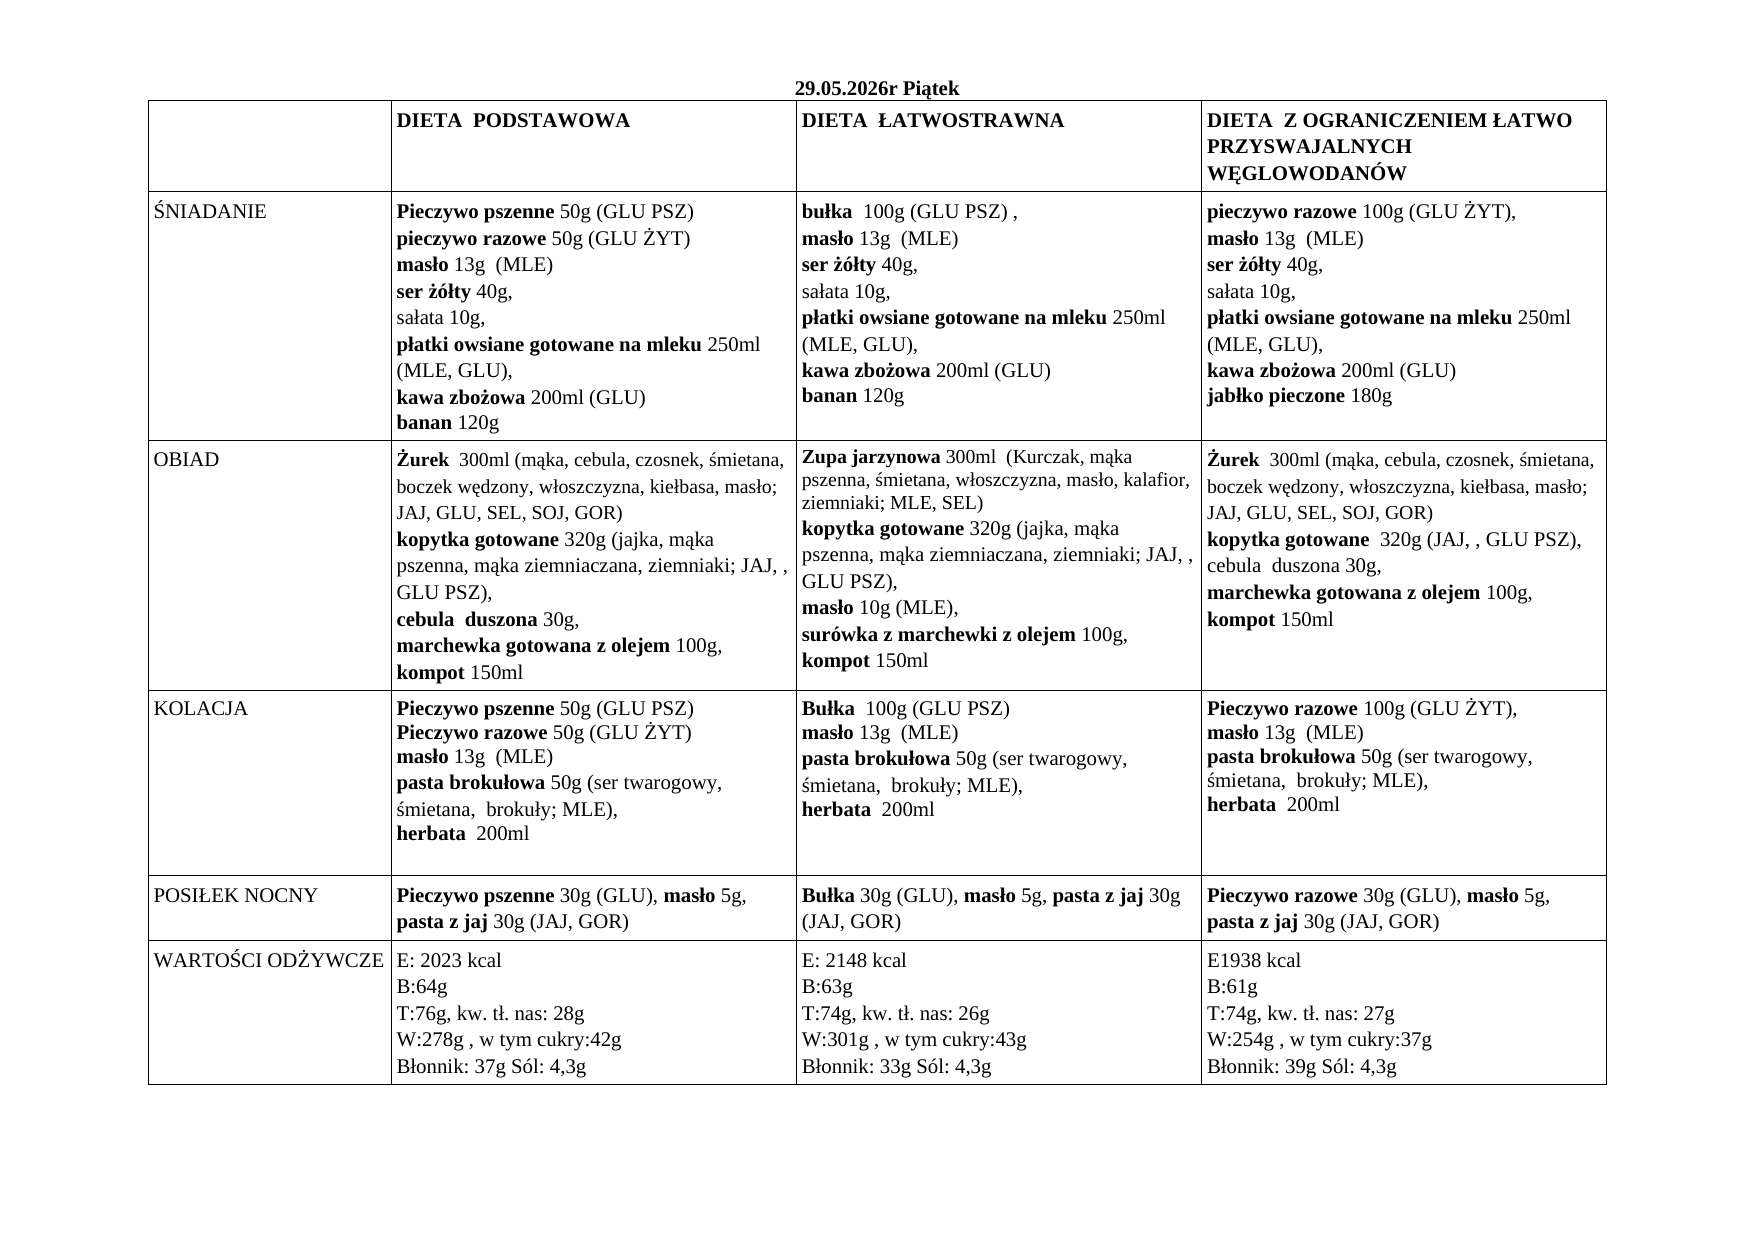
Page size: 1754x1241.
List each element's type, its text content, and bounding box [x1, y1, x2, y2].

text 29.05.2026r Piątek [148, 74, 1606, 100]
table_cell Pieczywo razowe 30g (GLU), masło 5g, pasta z jaj 30g (JAJ, GOR) [1202, 876, 1606, 940]
table_cell POSIŁEK NOCNY [149, 876, 391, 940]
table_cell Zupa jarzynowa 300ml (Kurczak, mąka pszenna, śmietana, włoszczyzna, masło, kalafior, ziemniaki; MLE, SEL) kopytka gotowane 320g (jajka, mąka pszenna, mąka ziemniaczana, ziemniaki; JAJ, , GLU PSZ), masło 10g (MLE), surówka z marchewki z olejem 100g, kompot 150ml [797, 441, 1201, 690]
table_cell Żurek 300ml (mąka, cebula, czosnek, śmietana, boczek wędzony, włoszczyzna, kiełbasa, masło; JAJ, GLU, SEL, SOJ, GOR) kopytka gotowane 320g (jajka, mąka pszenna, mąka ziemniaczana, ziemniaki; JAJ, , GLU PSZ), cebula duszona 30g, marchewka gotowana z olejem 100g, kompot 150ml [392, 441, 796, 690]
table_cell KOLACJA [149, 691, 391, 875]
table_cell Pieczywo pszenne 30g (GLU), masło 5g, pasta z jaj 30g (JAJ, GOR) [392, 876, 796, 940]
table_cell pieczywo razowe 100g (GLU ŻYT), masło 13g (MLE) ser żółty 40g, sałata 10g, płatki owsiane gotowane na mleku 250ml (MLE, GLU), kawa zbożowa 200ml (GLU) jabłko pieczone 180g [1202, 192, 1606, 439]
table_cell E1938 kcal B:61g T:74g, kw. tł. nas: 27g W:254g , w tym cukry:37g Błonnik: 39g Sól: 4,3g [1202, 941, 1606, 1084]
table_cell Bułka 30g (GLU), masło 5g, pasta z jaj 30g (JAJ, GOR) [797, 876, 1201, 940]
table_cell ŚNIADANIE [149, 192, 391, 439]
table_cell Pieczywo pszenne 50g (GLU PSZ) Pieczywo razowe 50g (GLU ŻYT) masło 13g (MLE) pasta brokułowa 50g (ser twarogowy, śmietana, brokuły; MLE), herbata 200ml [392, 691, 796, 875]
table_cell WARTOŚCI ODŻYWCZE [149, 941, 391, 1084]
table_cell E: 2023 kcal B:64g T:76g, kw. tł. nas: 28g W:278g , w tym cukry:42g Błonnik: 37g Sól: 4,3g [392, 941, 796, 1084]
table_cell E: 2148 kcal B:63g T:74g, kw. tł. nas: 26g W:301g , w tym cukry:43g Błonnik: 33g Sól: 4,3g [797, 941, 1201, 1084]
table_header DIETA Z ograniczeniem łatwo przyswajalnych węglowodanów [1202, 101, 1606, 191]
table_cell bułka 100g (GLU PSZ) , masło 13g (MLE) ser żółty 40g, sałata 10g, płatki owsiane gotowane na mleku 250ml (MLE, GLU), kawa zbożowa 200ml (GLU) banan 120g [797, 192, 1201, 439]
table_header DIETA PODSTAWOWA [392, 101, 796, 191]
table_cell OBIAD [149, 441, 391, 690]
table_cell Pieczywo razowe 100g (GLU ŻYT), masło 13g (MLE) pasta brokułowa 50g (ser twarogowy, śmietana, brokuły; MLE), herbata 200ml [1202, 691, 1606, 875]
table_cell Bułka 100g (GLU PSZ) masło 13g (MLE) pasta brokułowa 50g (ser twarogowy, śmietana, brokuły; MLE), herbata 200ml [797, 691, 1201, 875]
table_header [149, 101, 391, 191]
table_cell Żurek 300ml (mąka, cebula, czosnek, śmietana, boczek wędzony, włoszczyzna, kiełbasa, masło; JAJ, GLU, SEL, SOJ, GOR) kopytka gotowane 320g (JAJ, , GLU PSZ), cebula duszona 30g, marchewka gotowana z olejem 100g, kompot 150ml [1202, 441, 1606, 690]
table_cell Pieczywo pszenne 50g (GLU PSZ) pieczywo razowe 50g (GLU ŻYT) masło 13g (MLE) ser żółty 40g, sałata 10g, płatki owsiane gotowane na mleku 250ml (MLE, GLU), kawa zbożowa 200ml (GLU) banan 120g [392, 192, 796, 439]
table_header DIETA ŁATWOSTRAWNA [797, 101, 1201, 191]
